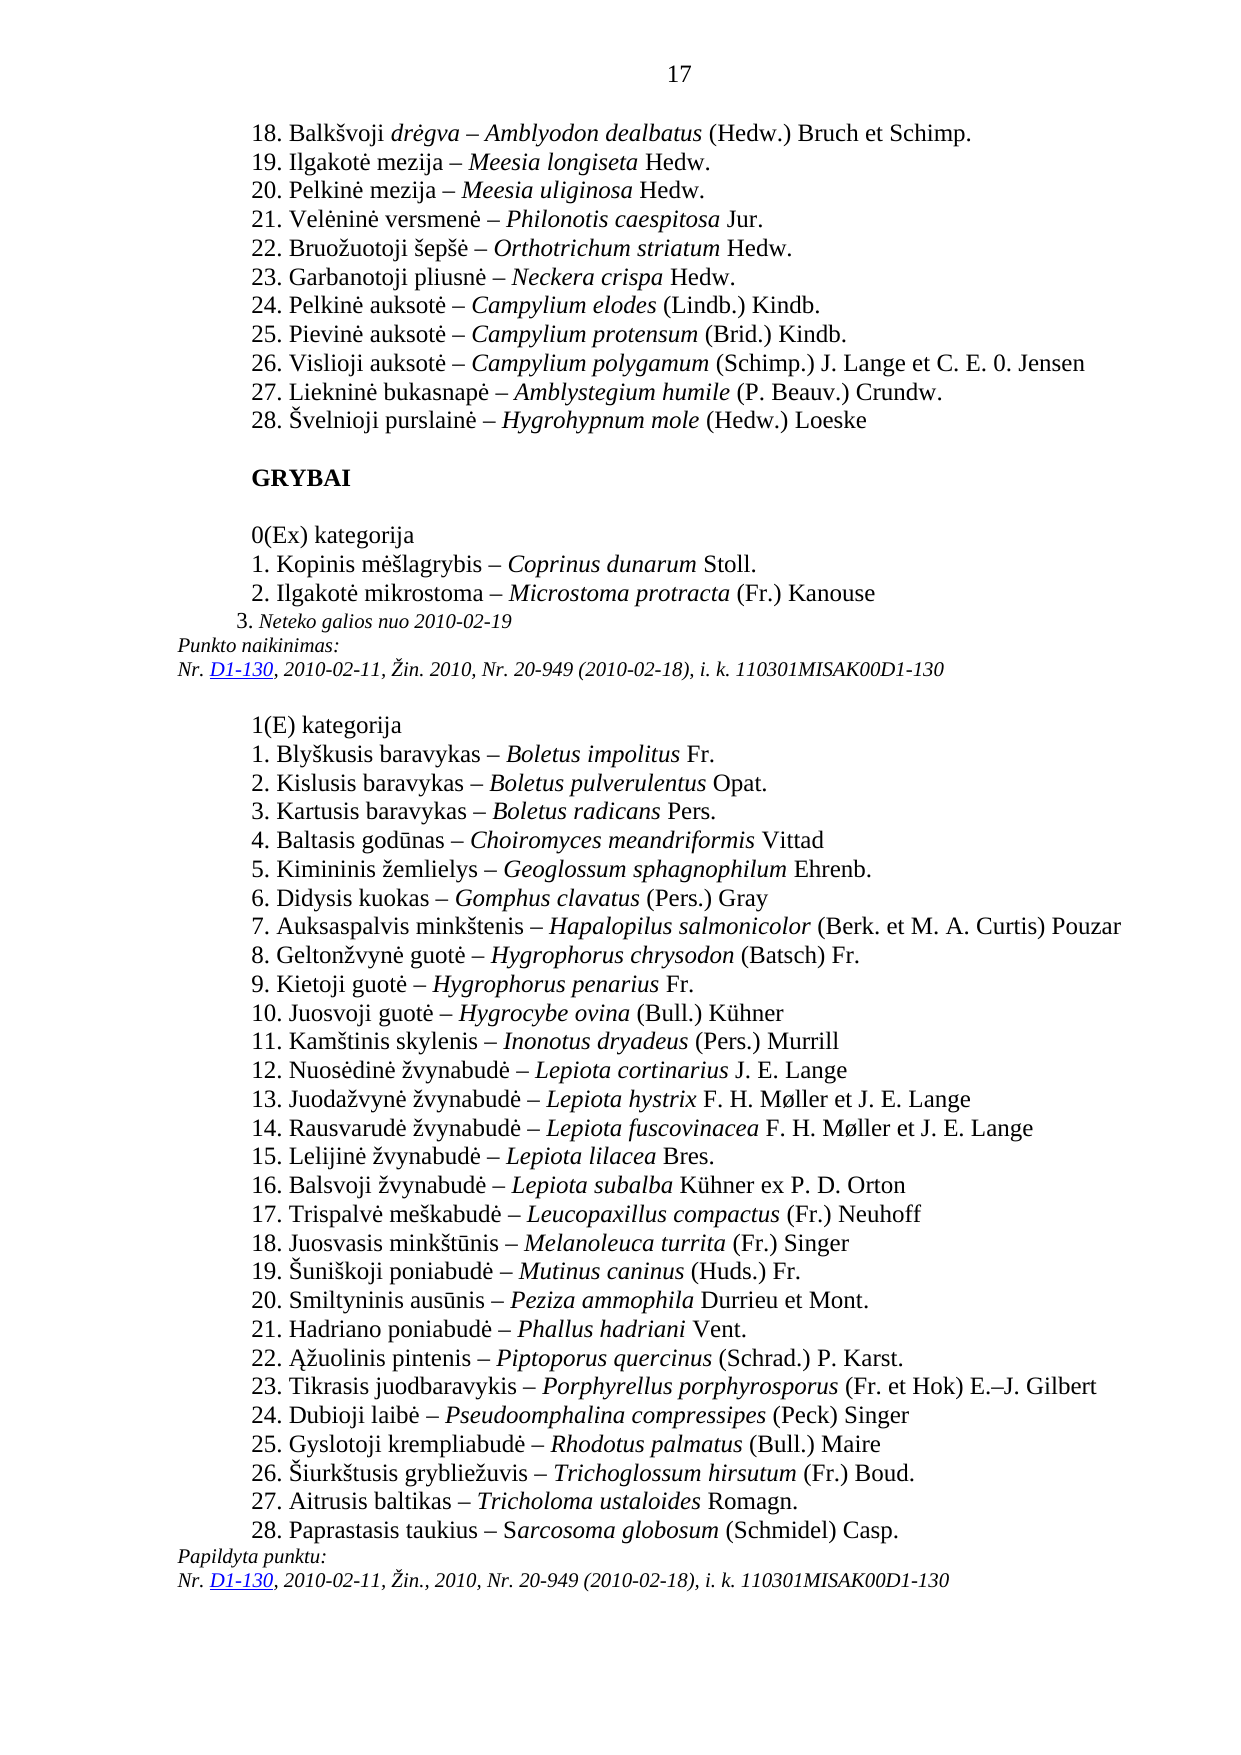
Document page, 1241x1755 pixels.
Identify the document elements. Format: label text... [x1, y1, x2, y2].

text 15. Lelijinė žvynabudė – Lepiota lilacea Bres. [177, 1141, 1181, 1170]
text 18. Balkšvoji drėgva – Amblyodon dealbatus (Hedw.) Bruch et Schimp. [177, 118, 1181, 147]
text 19. Šuniškoji poniabudė – Mutinus caninus (Huds.) Fr. [177, 1256, 1181, 1285]
text 20. Pelkinė mezija – Meesia uliginosa Hedw. [177, 176, 1181, 204]
text 25. Gyslotoji krempliabudė – Rhodotus palmatus (Bull.) Maire [177, 1429, 1181, 1458]
text 26. Šiurkštusis grybliežuvis – Trichoglossum hirsutum (Fr.) Boud. [177, 1458, 1181, 1486]
text 23. Tikrasis juodbaravykis – Porphyrellus porphyrosporus (Fr. et Hok) E.–J. Gilbert [177, 1371, 1181, 1400]
text 27. Aitrusis baltikas – Tricholoma ustaloides Romagn. [177, 1486, 1181, 1515]
text 19. Ilgakotė mezija – Meesia longiseta Hedw. [177, 147, 1181, 176]
text 16. Balsvoji žvynabudė – Lepiota subalba Kühner ex P. D. Orton [177, 1170, 1181, 1199]
text Papildyta punktu: [177, 1544, 1181, 1568]
text 22. Ąžuolinis pintenis – Piptoporus quercinus (Schrad.) P. Karst. [177, 1343, 1181, 1371]
text 9. Kietoji guotė – Hygrophorus penarius Fr. [177, 969, 1181, 998]
text 4. Baltasis godūnas – Choiromyces meandriformis Vittad [177, 825, 1181, 854]
text Nr. D1-130, 2010-02-11, Žin. 2010, Nr. 20-949 (2010-02-18), i. k. 110301MISAK00D1-130 [177, 657, 1181, 681]
text 3. Kartusis baravykas – Boletus radicans Pers. [177, 796, 1181, 825]
text 23. Garbanotoji pliusnė – Neckera crispa Hedw. [177, 262, 1181, 291]
text 26. Vislioji auksotė – Campylium polygamum (Schimp.) J. Lange et C. E. 0. Jensen [177, 348, 1181, 377]
text 14. Rausvarudė žvynabudė – Lepiota fuscovinacea F. H. Møller et J. E. Lange [177, 1113, 1181, 1141]
text 2. Kislusis baravykas – Boletus pulverulentus Opat. [177, 768, 1181, 796]
text 28. Švelnioji purslainė – Hygrohypnum mole (Hedw.) Loeske [177, 406, 1181, 434]
text 1(E) kategorija [177, 710, 1181, 739]
text 1. Kopinis mėšlagrybis – Coprinus dunarum Stoll. [177, 549, 1181, 578]
text 21. Hadriano poniabudė – Phallus hadriani Vent. [177, 1314, 1181, 1343]
text 11. Kamštinis skylenis – Inonotus dryadeus (Pers.) Murrill [177, 1026, 1181, 1055]
text Nr. D1-130, 2010-02-11, Žin., 2010, Nr. 20-949 (2010-02-18), i. k. 110301MISAK00D1-130 [177, 1568, 1181, 1592]
text 24. Dubioji laibė – Pseudoomphalina compressipes (Peck) Singer [177, 1400, 1181, 1429]
text 24. Pelkinė auksotė – Campylium elodes (Lindb.) Kindb. [177, 291, 1181, 319]
text 1. Blyškusis baravykas – Boletus impolitus Fr. [177, 739, 1181, 768]
text 18. Juosvasis minkštūnis – Melanoleuca turrita (Fr.) Singer [177, 1228, 1181, 1256]
text 12. Nuosėdinė žvynabudė – Lepiota cortinarius J. E. Lange [177, 1055, 1181, 1084]
text 22. Bruožuotoji šepšė – Orthotrichum striatum Hedw. [177, 233, 1181, 262]
text 10. Juosvoji guotė – Hygrocybe ovina (Bull.) Kühner [177, 998, 1181, 1026]
text 8. Geltonžvynė guotė – Hygrophorus chrysodon (Batsch) Fr. [177, 940, 1181, 969]
text 13. Juodažvynė žvynabudė – Lepiota hystrix F. H. Møller et J. E. Lange [177, 1084, 1181, 1113]
text 17. Trispalvė meškabudė – Leucopaxillus compactus (Fr.) Neuhoff [177, 1199, 1181, 1228]
text 5. Kimininis žemlielys – Geoglossum sphagnophilum Ehrenb. [177, 854, 1181, 883]
text 6. Didysis kuokas – Gomphus clavatus (Pers.) Gray [177, 883, 1181, 911]
text 25. Pievinė auksotė – Campylium protensum (Brid.) Kindb. [177, 319, 1181, 348]
text 2. Ilgakotė mikrostoma – Microstoma protracta (Fr.) Kanouse [177, 578, 1181, 607]
text 28. Paprastasis taukius – Sarcosoma globosum (Schmidel) Casp. [177, 1515, 1181, 1544]
text Punkto naikinimas: [177, 633, 1181, 657]
text 0(Ex) kategorija [177, 521, 1181, 549]
text 21. Velėninė versmenė – Philonotis caespitosa Jur. [177, 204, 1181, 233]
text 7. Auksaspalvis minkštenis – Hapalopilus salmonicolor (Berk. et M. A. Curtis) Pouzar [177, 911, 1181, 940]
text 27. Liekninė bukasnapė – Amblystegium humile (P. Beauv.) Crundw. [177, 377, 1181, 406]
text GRYBAI [177, 463, 1181, 492]
text 3. Neteko galios nuo 2010-02-19 [177, 607, 1181, 633]
text 20. Smiltyninis ausūnis – Peziza ammophila Durrieu et Mont. [177, 1285, 1181, 1314]
